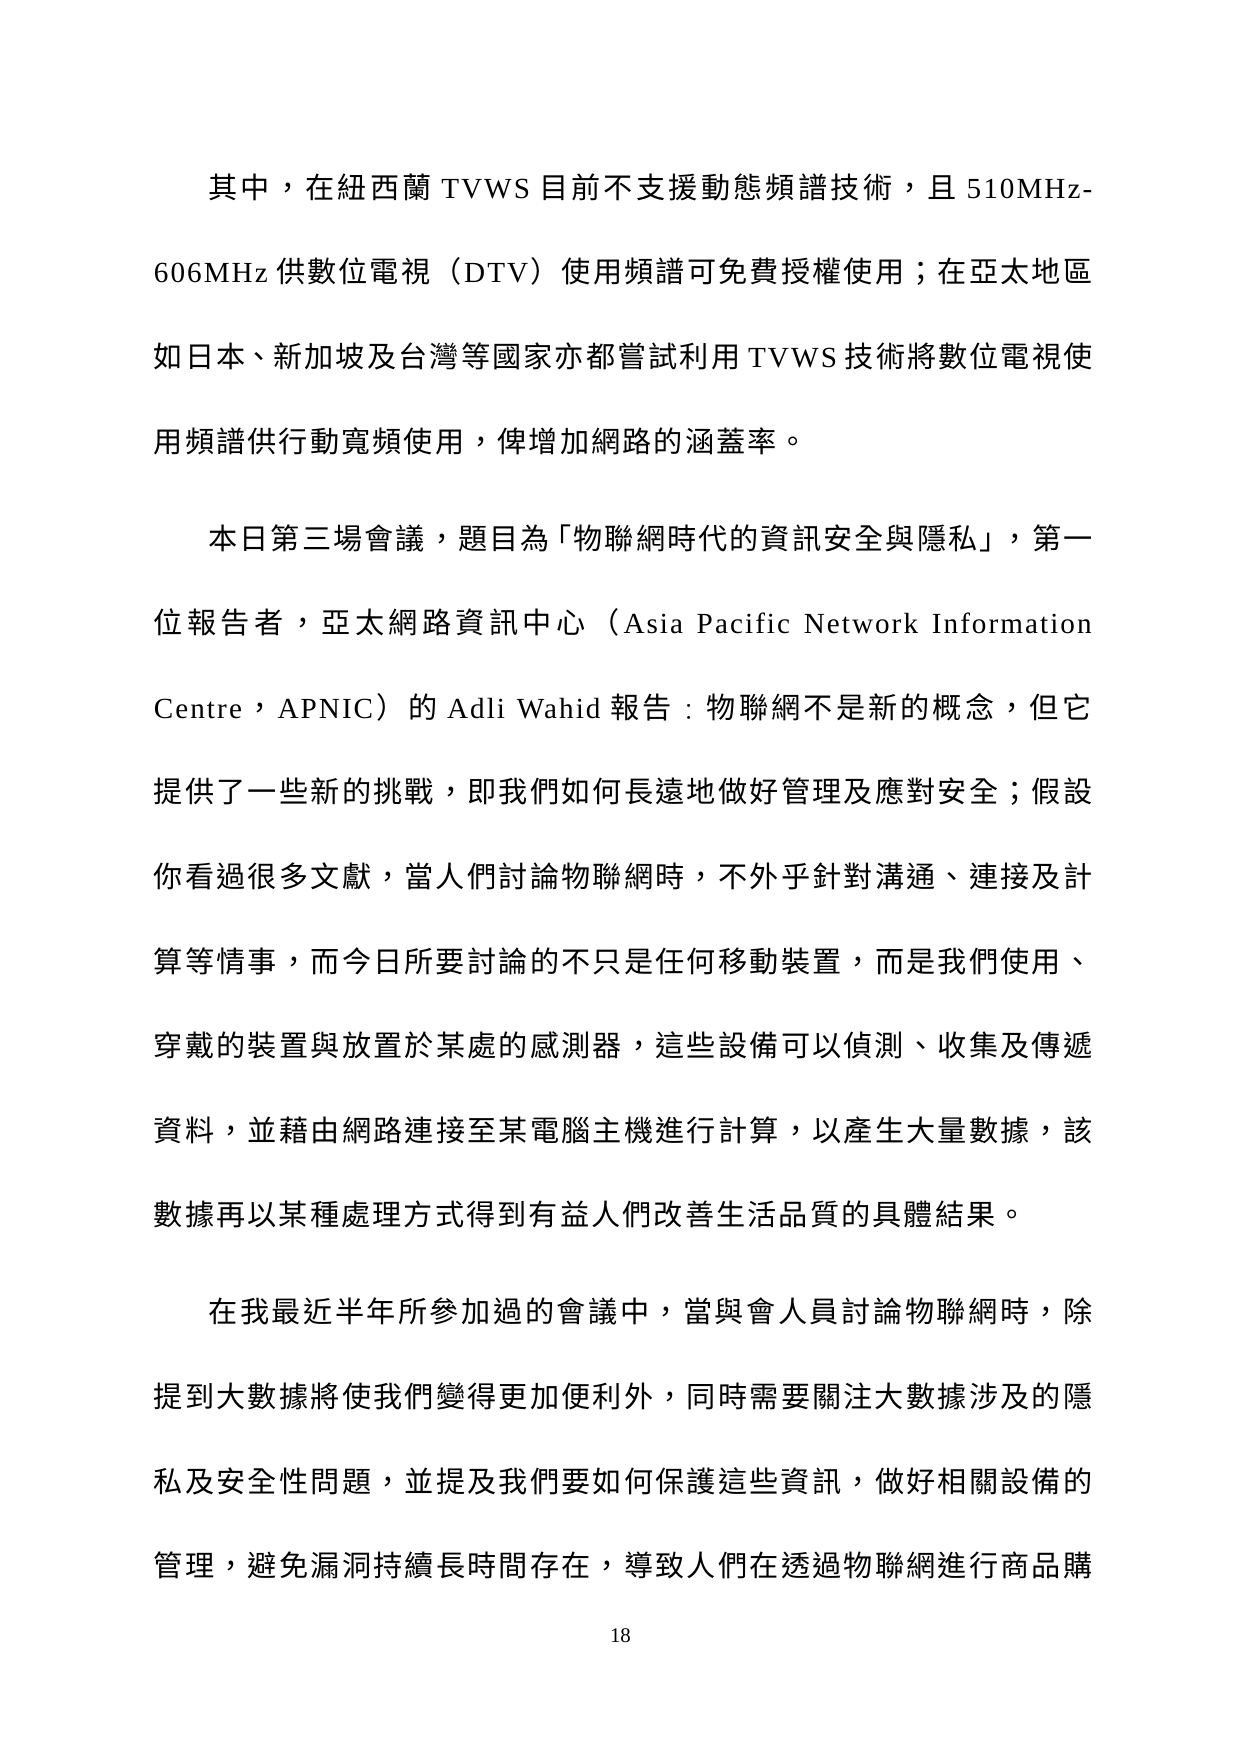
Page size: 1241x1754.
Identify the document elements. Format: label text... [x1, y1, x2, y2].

text 本日第三場會議，題目為「物聯網時代的資訊安全與隱私」，第一位報告者，亞太網路資訊中心（Asia Pacific Network Information Centre，APNIC）的Adli Wahid報告﹕物聯網不是新的概念，但它提供了一些新的挑戰，即我們如何長遠地做好管理及應對安全；假設你看過很多文獻，當人們討論物聯網時，不外乎針對溝通、連接及計算等情事，而今日所要討論的不只是任何移動裝置，而是我們使用、穿戴的裝置與放置於某處的感測器，這些設備可以偵測、收集及傳遞資料，並藉由網路連接至某電腦主機進行計算，以產生大量數據，該數據再以某種處理方式得到有益人們改善生活品質的具體結果。 [154, 515, 1092, 1234]
text 在我最近半年所參加過的會議中，當與會人員討論物聯網時，除提到大數據將使我們變得更加便利外，同時需要關注大數據涉及的隱私及安全性問題，並提及我們要如何保護這些資訊，做好相關設備的管理，避免漏洞持續長時間存在，導致人們在透過物聯網進行商品購 [154, 1289, 1092, 1585]
text 其中，在紐西蘭TVWS目前不支援動態頻譜技術，且510MHz-606MHz供數位電視（DTV）使用頻譜可免費授權使用；在亞太地區如日本、新加坡及台灣等國家亦都嘗試利用TVWS技術將數位電視使用頻譜供行動寬頻使用，俾增加網路的涵蓋率。 [154, 164, 1092, 461]
